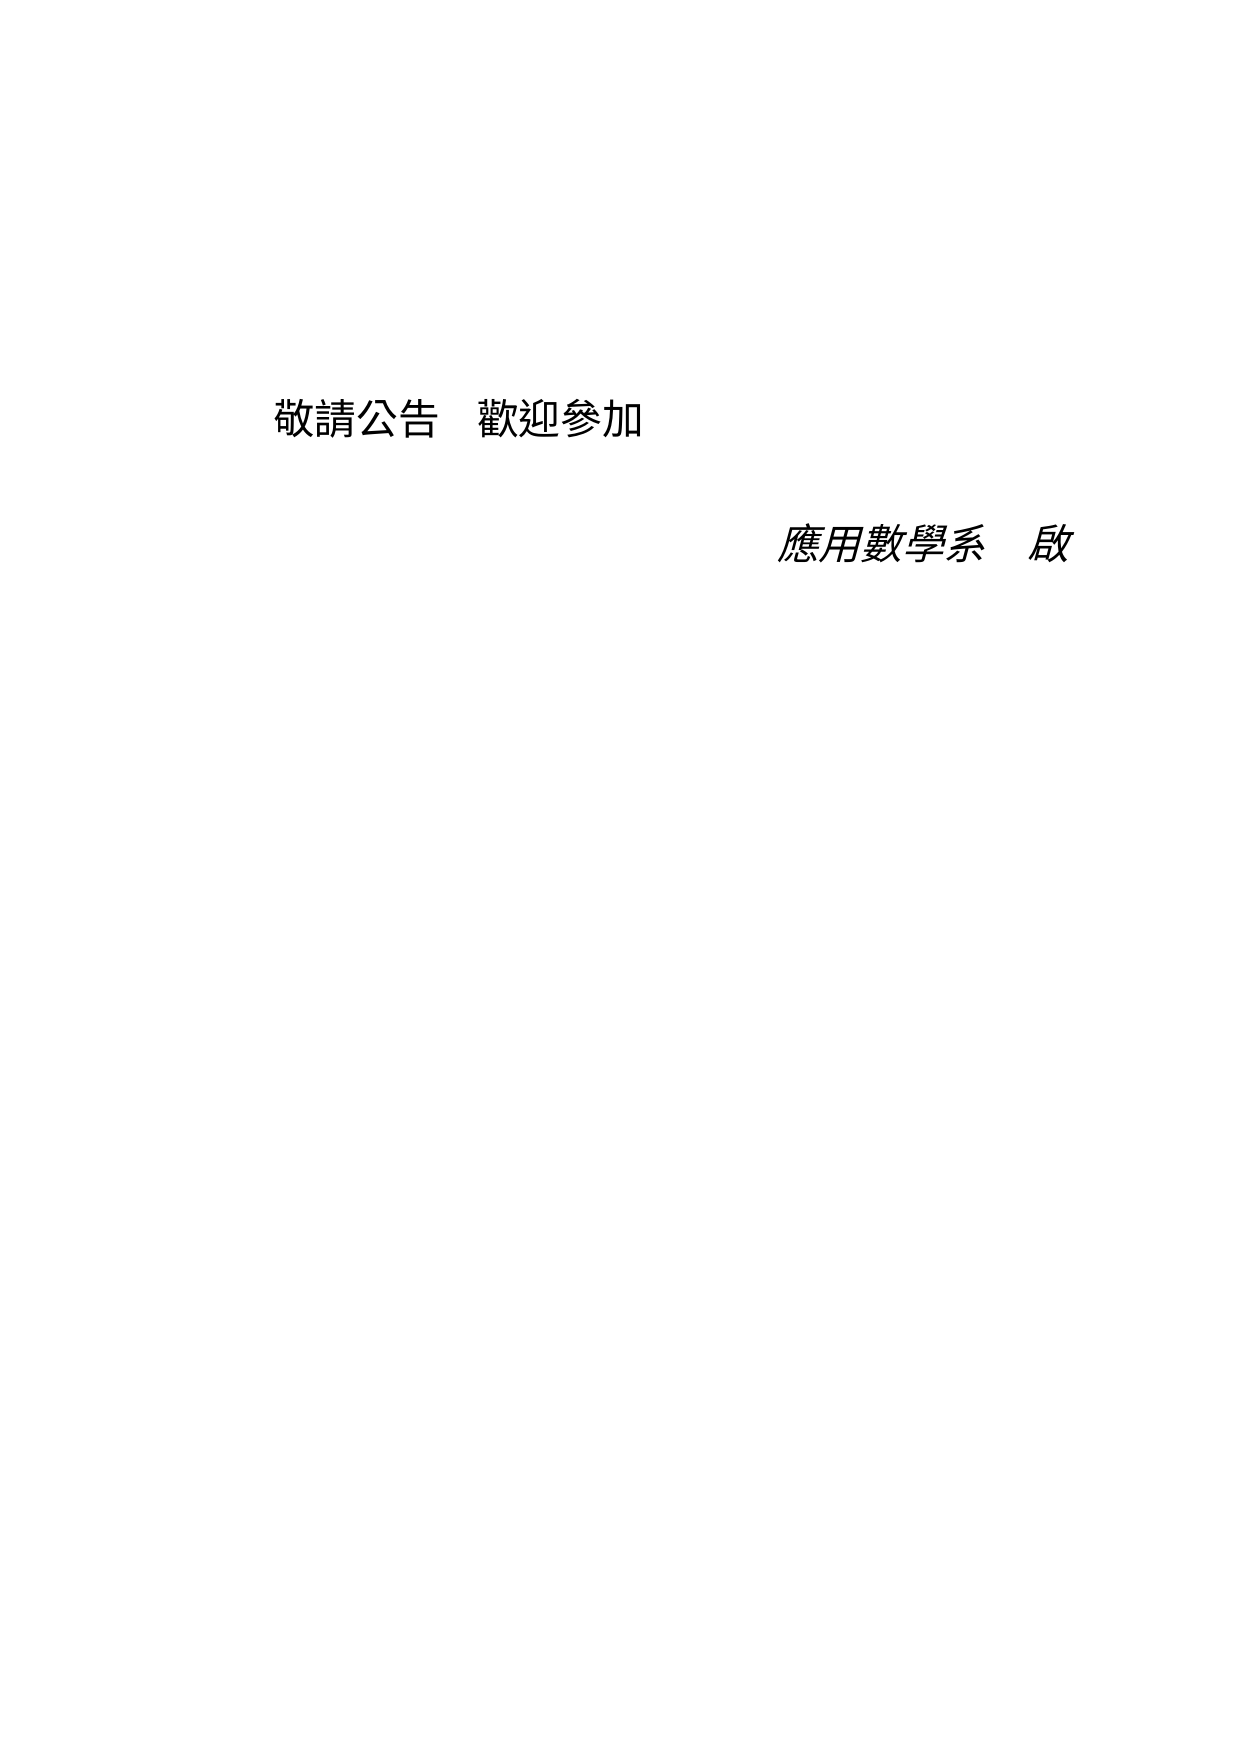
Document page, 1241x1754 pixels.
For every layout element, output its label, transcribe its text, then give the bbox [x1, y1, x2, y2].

text 應用數學系 啟 [167, 500, 1073, 562]
text 敬請公告 歡迎參加 [217, 375, 1073, 437]
